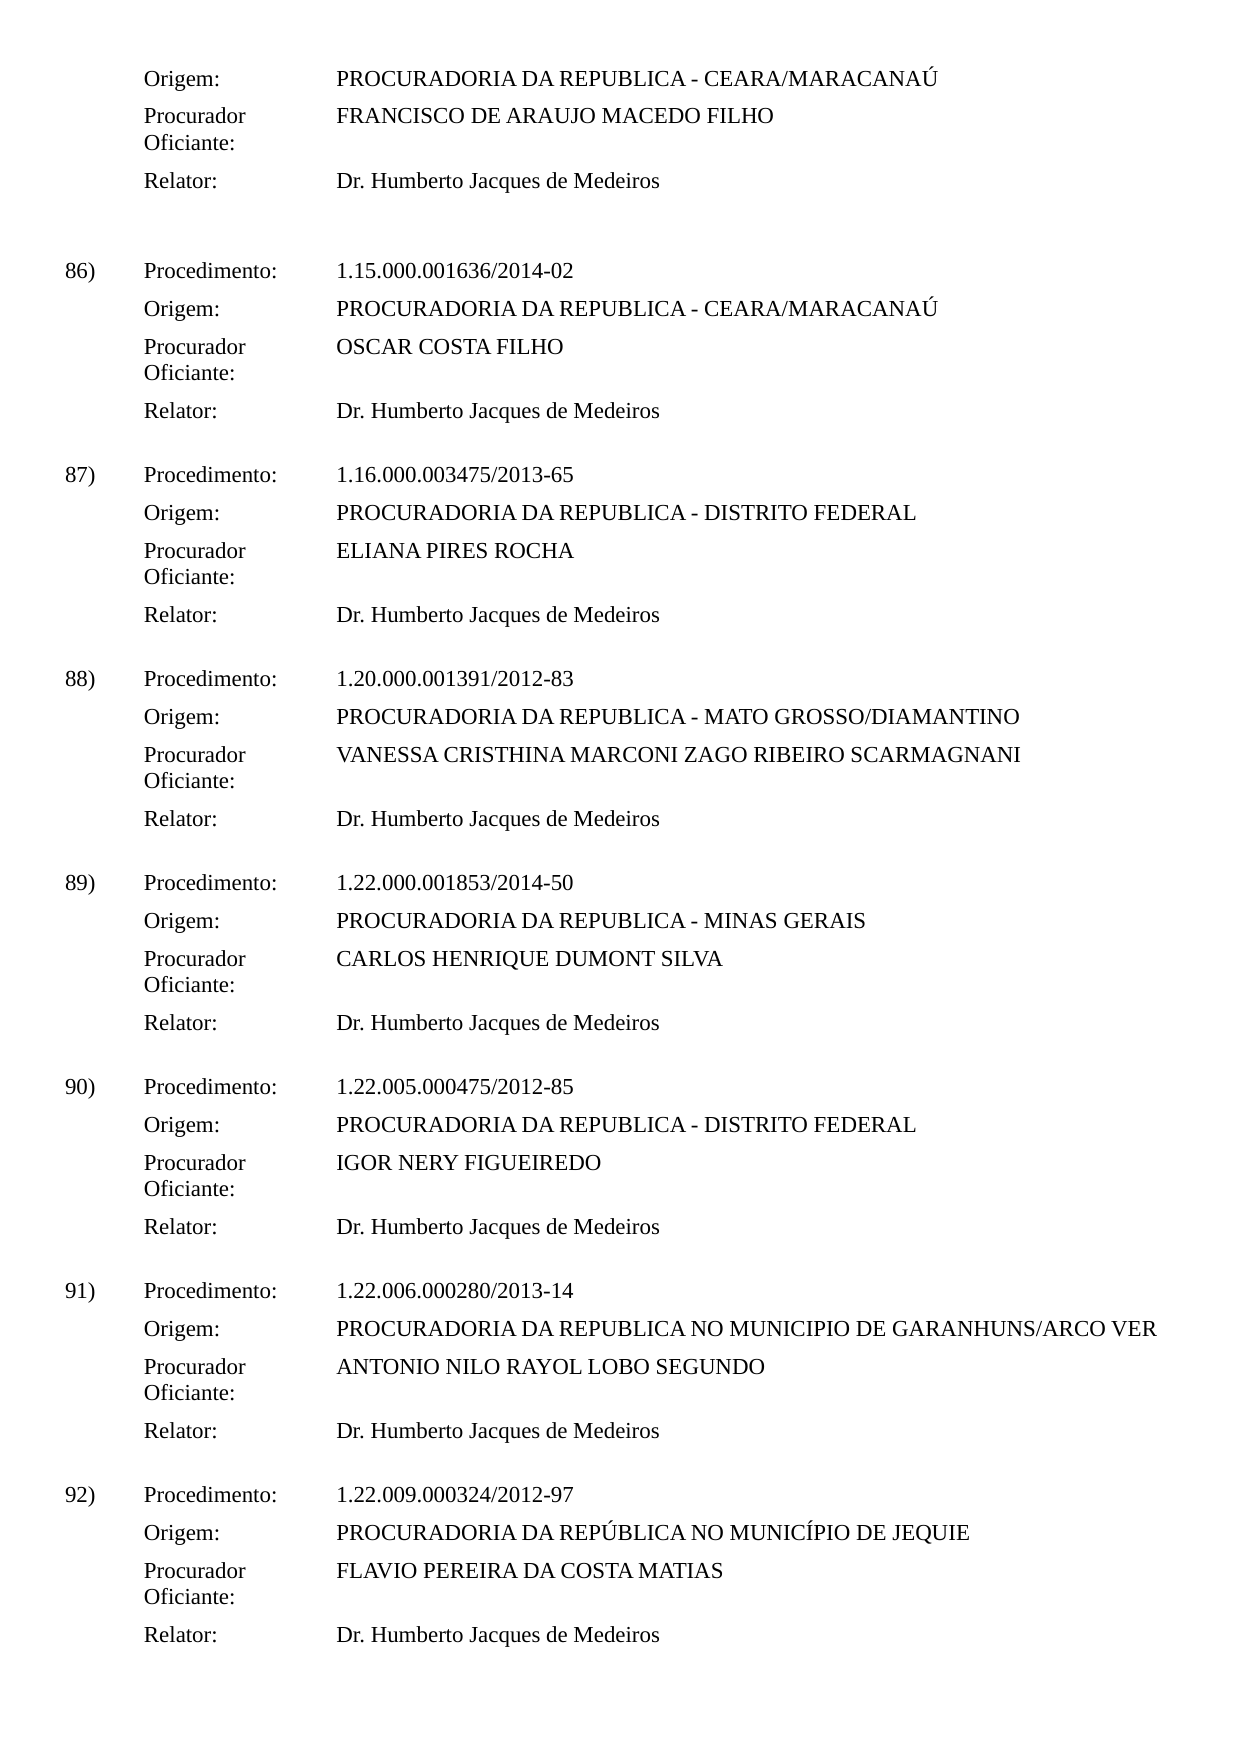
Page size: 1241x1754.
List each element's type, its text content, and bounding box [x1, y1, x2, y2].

table_cell [59, 595, 138, 633]
table_header 1.20.000.001391/2012-83 [330, 660, 1181, 697]
table_cell FLAVIO PEREIRA DA COSTA MATIAS [330, 1551, 1181, 1615]
table_cell ELIANA PIRES ROCHA [330, 531, 1181, 595]
table_cell Relator: [138, 1207, 330, 1245]
table_cell [59, 289, 138, 327]
table_cell PROCURADORIA DA REPUBLICA - CEARA/MARACANAÚ [330, 289, 1181, 327]
table_cell Origem: [138, 289, 330, 327]
table_cell Relator: [138, 1615, 330, 1653]
table_header Procedimento: [138, 1475, 330, 1513]
table_cell ANTONIO NILO RAYOL LOBO SEGUNDO [330, 1347, 1181, 1411]
table_cell Origem: [138, 1105, 330, 1143]
table_cell Procurador Oficiante: [138, 1143, 330, 1207]
table_cell [59, 697, 138, 735]
table_cell PROCURADORIA DA REPUBLICA - DISTRITO FEDERAL [330, 493, 1181, 531]
table_header 91) [59, 1271, 138, 1309]
table_cell [59, 1003, 138, 1041]
table_cell [59, 735, 138, 799]
table_cell PROCURADORIA DA REPUBLICA - MATO GROSSO/DIAMANTINO [330, 697, 1181, 735]
table_header 90) [59, 1068, 138, 1105]
table_cell Relator: [138, 595, 330, 633]
table_cell Dr. Humberto Jacques de Medeiros [330, 1411, 1181, 1449]
table_header Procedimento: [138, 252, 330, 289]
table_cell [59, 327, 138, 391]
table_cell Origem: [138, 697, 330, 735]
table_cell PROCURADORIA DA REPUBLICA NO MUNICIPIO DE GARANHUNS/ARCO VER [330, 1309, 1181, 1347]
table_header 86) [59, 252, 138, 289]
table_cell [59, 1615, 138, 1653]
table_header Procedimento: [138, 660, 330, 697]
table_cell Origem: [138, 59, 330, 97]
table_cell Procurador Oficiante: [138, 1347, 330, 1411]
table_cell OSCAR COSTA FILHO [330, 327, 1181, 391]
table_header 88) [59, 660, 138, 697]
table_cell [59, 1143, 138, 1207]
table_cell PROCURADORIA DA REPUBLICA - MINAS GERAIS [330, 901, 1180, 939]
table_cell Dr. Humberto Jacques de Medeiros [330, 1207, 1181, 1245]
table_cell Procurador Oficiante: [138, 1551, 330, 1615]
table_header 1.16.000.003475/2013-65 [330, 456, 1181, 493]
table_cell Procurador Oficiante: [138, 735, 330, 799]
table_header 1.22.005.000475/2012-85 [330, 1068, 1181, 1105]
table_cell [59, 1513, 138, 1551]
table_cell Dr. Humberto Jacques de Medeiros [330, 799, 1181, 837]
table_header Procedimento: [138, 456, 330, 493]
table_cell [59, 799, 138, 837]
table_cell [59, 1411, 138, 1449]
table_cell Relator: [138, 1003, 330, 1041]
table_cell [59, 1105, 138, 1143]
table_cell [59, 939, 138, 1003]
table_cell [59, 1207, 138, 1245]
table_cell [59, 493, 138, 531]
table_cell [59, 901, 138, 939]
table_header 87) [59, 456, 138, 493]
table_cell [59, 1347, 138, 1411]
table_header 1.22.009.000324/2012-97 [330, 1475, 1181, 1513]
table_cell [59, 531, 138, 595]
table_header 1.22.000.001853/2014-50 [330, 864, 1180, 901]
table_header 89) [59, 864, 138, 901]
table_cell Origem: [138, 1513, 330, 1551]
table_cell Procurador Oficiante: [138, 939, 330, 1003]
table_cell FRANCISCO DE ARAUJO MACEDO FILHO [330, 97, 1181, 161]
table_cell Origem: [138, 1309, 330, 1347]
table_cell Relator: [138, 799, 330, 837]
table_cell IGOR NERY FIGUEIREDO [330, 1143, 1181, 1207]
table_header Procedimento: [138, 864, 330, 901]
table_cell Origem: [138, 901, 330, 939]
table_cell [59, 1309, 138, 1347]
table_header Procedimento: [138, 1271, 330, 1309]
table_cell Dr. Humberto Jacques de Medeiros [330, 1003, 1180, 1041]
table_cell CARLOS HENRIQUE DUMONT SILVA [330, 939, 1180, 1003]
table_cell [59, 59, 138, 97]
table_cell Origem: [138, 493, 330, 531]
table_cell Dr. Humberto Jacques de Medeiros [330, 595, 1181, 633]
table_header Procedimento: [138, 1068, 330, 1105]
table_cell Procurador Oficiante: [138, 97, 330, 161]
table_cell [59, 391, 138, 429]
table_cell [59, 161, 138, 199]
table_cell PROCURADORIA DA REPÚBLICA NO MUNICÍPIO DE JEQUIE [330, 1513, 1181, 1551]
table_header 1.22.006.000280/2013-14 [330, 1271, 1181, 1309]
table_cell PROCURADORIA DA REPUBLICA - CEARA/MARACANAÚ [330, 59, 1181, 97]
table_cell Dr. Humberto Jacques de Medeiros [330, 391, 1181, 429]
table_cell [59, 97, 138, 161]
table_cell Relator: [138, 161, 330, 199]
table_header 1.15.000.001636/2014-02 [330, 252, 1181, 289]
table_cell Procurador Oficiante: [138, 327, 330, 391]
table_cell VANESSA CRISTHINA MARCONI ZAGO RIBEIRO SCARMAGNANI [330, 735, 1181, 799]
table_cell Procurador Oficiante: [138, 531, 330, 595]
table_cell PROCURADORIA DA REPUBLICA - DISTRITO FEDERAL [330, 1105, 1181, 1143]
table_cell [59, 1551, 138, 1615]
table_header 92) [59, 1475, 138, 1513]
table_cell Dr. Humberto Jacques de Medeiros [330, 1615, 1181, 1653]
table_cell Relator: [138, 391, 330, 429]
table_cell Dr. Humberto Jacques de Medeiros [330, 161, 1181, 199]
table_cell Relator: [138, 1411, 330, 1449]
